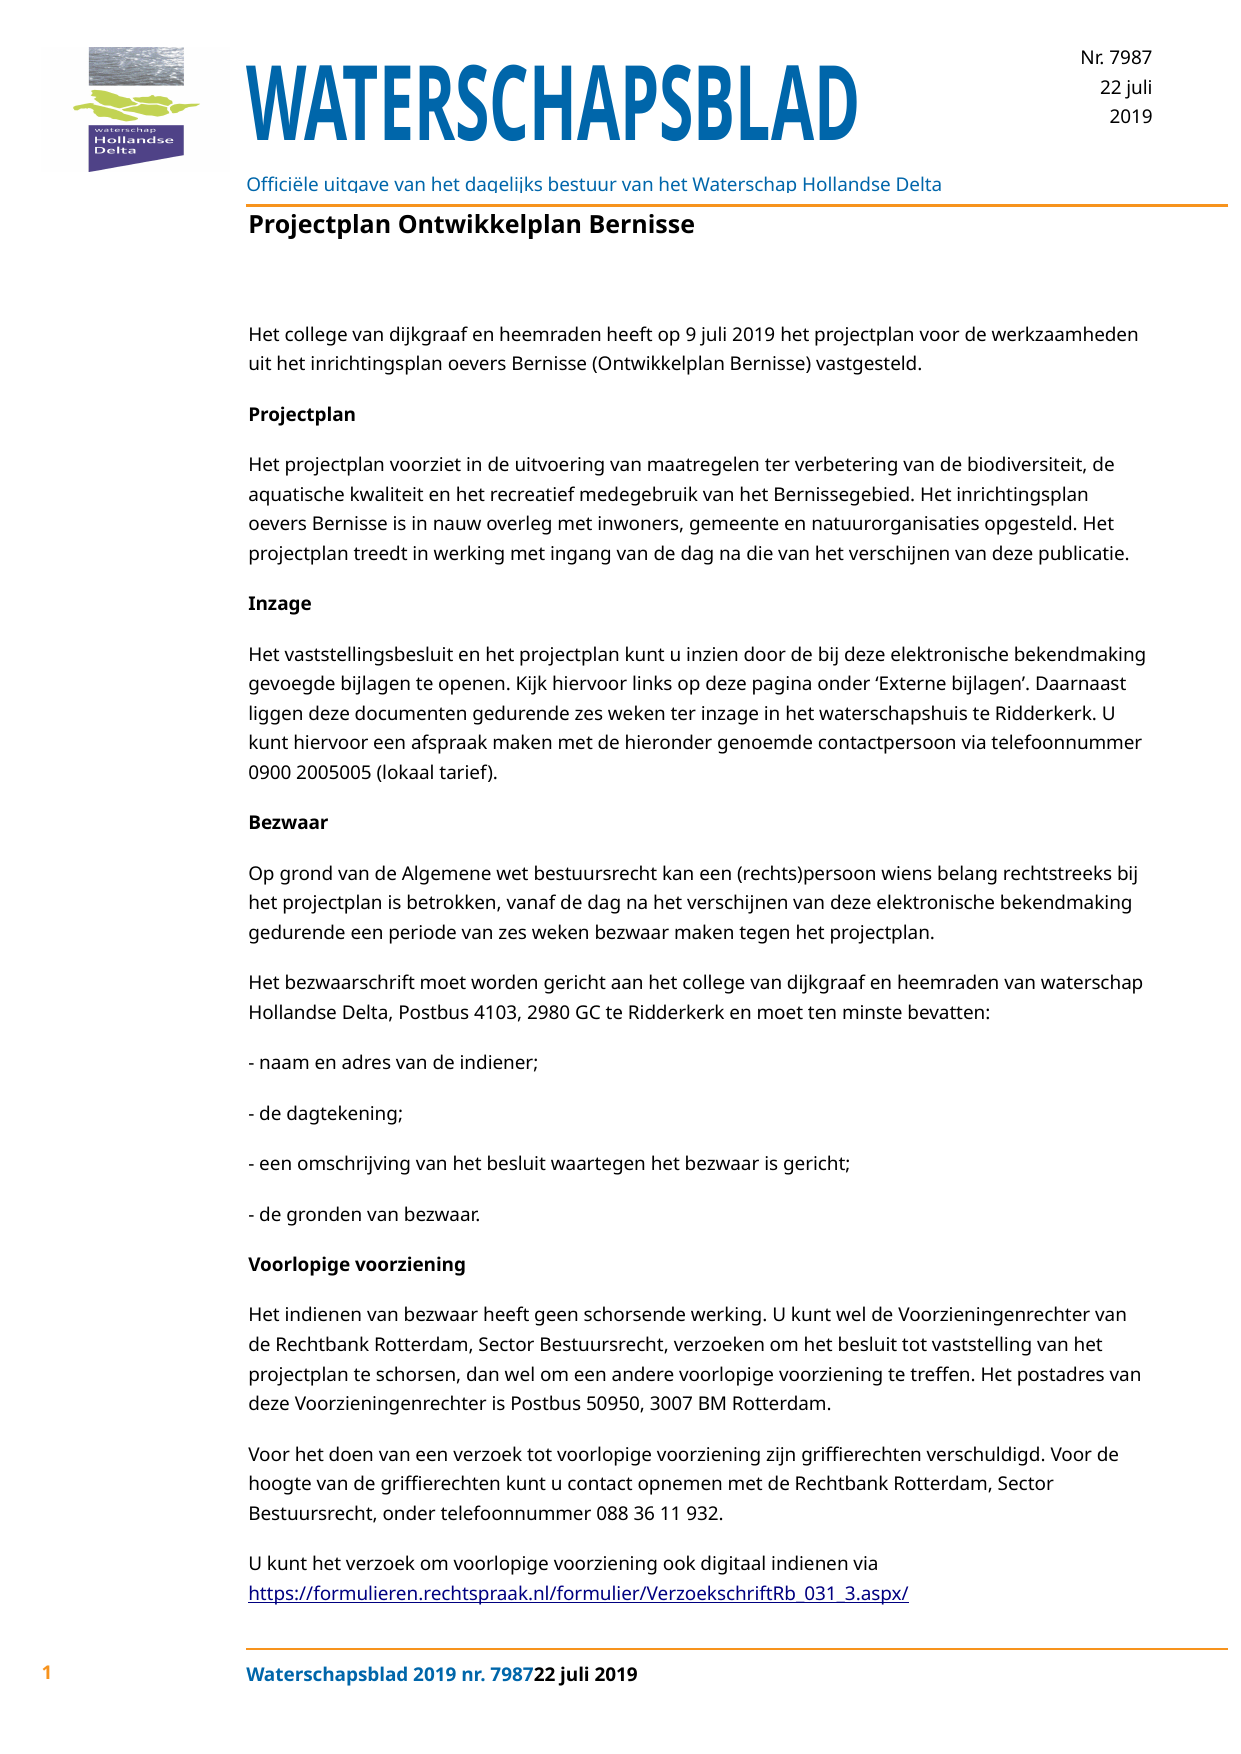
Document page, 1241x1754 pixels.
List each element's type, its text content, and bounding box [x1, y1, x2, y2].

text Inzage [248, 590, 1152, 616]
text - de dagtekening; [248, 1100, 1152, 1126]
text Voorlopige voorziening [248, 1251, 1152, 1277]
text Op grond van de Algemene wet bestuursrecht kan een (rechts)persoon wiens belang rechtstreeks bij het projectplan is betrokken, vanaf de dag na het verschijnen van deze elektronische bekendmaking gedurende een periode van zes weken bezwaar maken tegen het projectplan. [248, 860, 1152, 945]
picture [41, 47, 231, 172]
text Projectplan [248, 401, 1152, 426]
text Voor het doen van een verzoek tot voorlopige voorziening zijn griffierechten verschuldigd. Voor de hoogte van de griffierechten kunt u contact opnemen met de Rechtbank Rotterdam, Sector Bestuursrecht, onder telefoonnummer 088 36 11 932. [248, 1441, 1152, 1526]
text U kunt het verzoek om voorlopige voorziening ook digitaal indienen via https://formulieren.rechtspraak.nl/formulier/VerzoekschriftRb_031_3.aspx/ [248, 1550, 1152, 1606]
text Het vaststellingsbesluit en het projectplan kunt u inzien door de bij deze elektronische bekendmaking gevoegde bijlagen te openen. Kijk hiervoor links op deze pagina onder ‘Externe bijlagen’. Daarnaast liggen deze documenten gedurende zes weken ter inzage in het waterschapshuis te Ridderkerk. U kunt hiervoor een afspraak maken met de hieronder genoemde contactpersoon via telefoonnummer 0900 2005005 (lokaal tarief). [248, 641, 1152, 785]
text Het college van dijkgraaf en heemraden heeft op 9 juli 2019 het projectplan voor de werkzaamheden uit het inrichtingsplan oevers Bernisse (Ontwikkelplan Bernisse) vastgesteld. [248, 321, 1152, 376]
text - naam en adres van de indiener; [248, 1049, 1152, 1075]
text Het projectplan voorziet in de uitvoering van maatregelen ter verbetering van de biodiversiteit, de aquatische kwaliteit en het recreatief medegebruik van het Bernissegebied. Het inrichtingsplan oevers Bernisse is in nauw overleg met inwoners, gemeente en natuurorganisaties opgesteld. Het projectplan treedt in werking met ingang van de dag na die van het verschijnen van deze publicatie. [248, 451, 1152, 566]
text Het indienen van bezwaar heeft geen schorsende werking. U kunt wel de Voorzieningenrechter van de Rechtbank Rotterdam, Sector Bestuursrecht, verzoeken om het besluit tot vaststelling van het projectplan te schorsen, dan wel om een andere voorlopige voorziening te treffen. Het postadres van deze Voorzieningenrechter is Postbus 50950, 3007 BM Rotterdam. [248, 1302, 1152, 1416]
text - een omschrijving van het besluit waartegen het bezwaar is gericht; [248, 1150, 1152, 1176]
text Het bezwaarschrift moet worden gericht aan het college van dijkgraaf en heemraden van waterschap Hollandse Delta, Postbus 4103, 2980 GC te Ridderkerk en moet ten minste bevatten: [248, 969, 1152, 1025]
text Bezwaar [248, 809, 1152, 835]
text - de gronden van bezwaar. [248, 1201, 1152, 1226]
text Projectplan Ontwikkelplan Bernisse [248, 207, 1152, 241]
